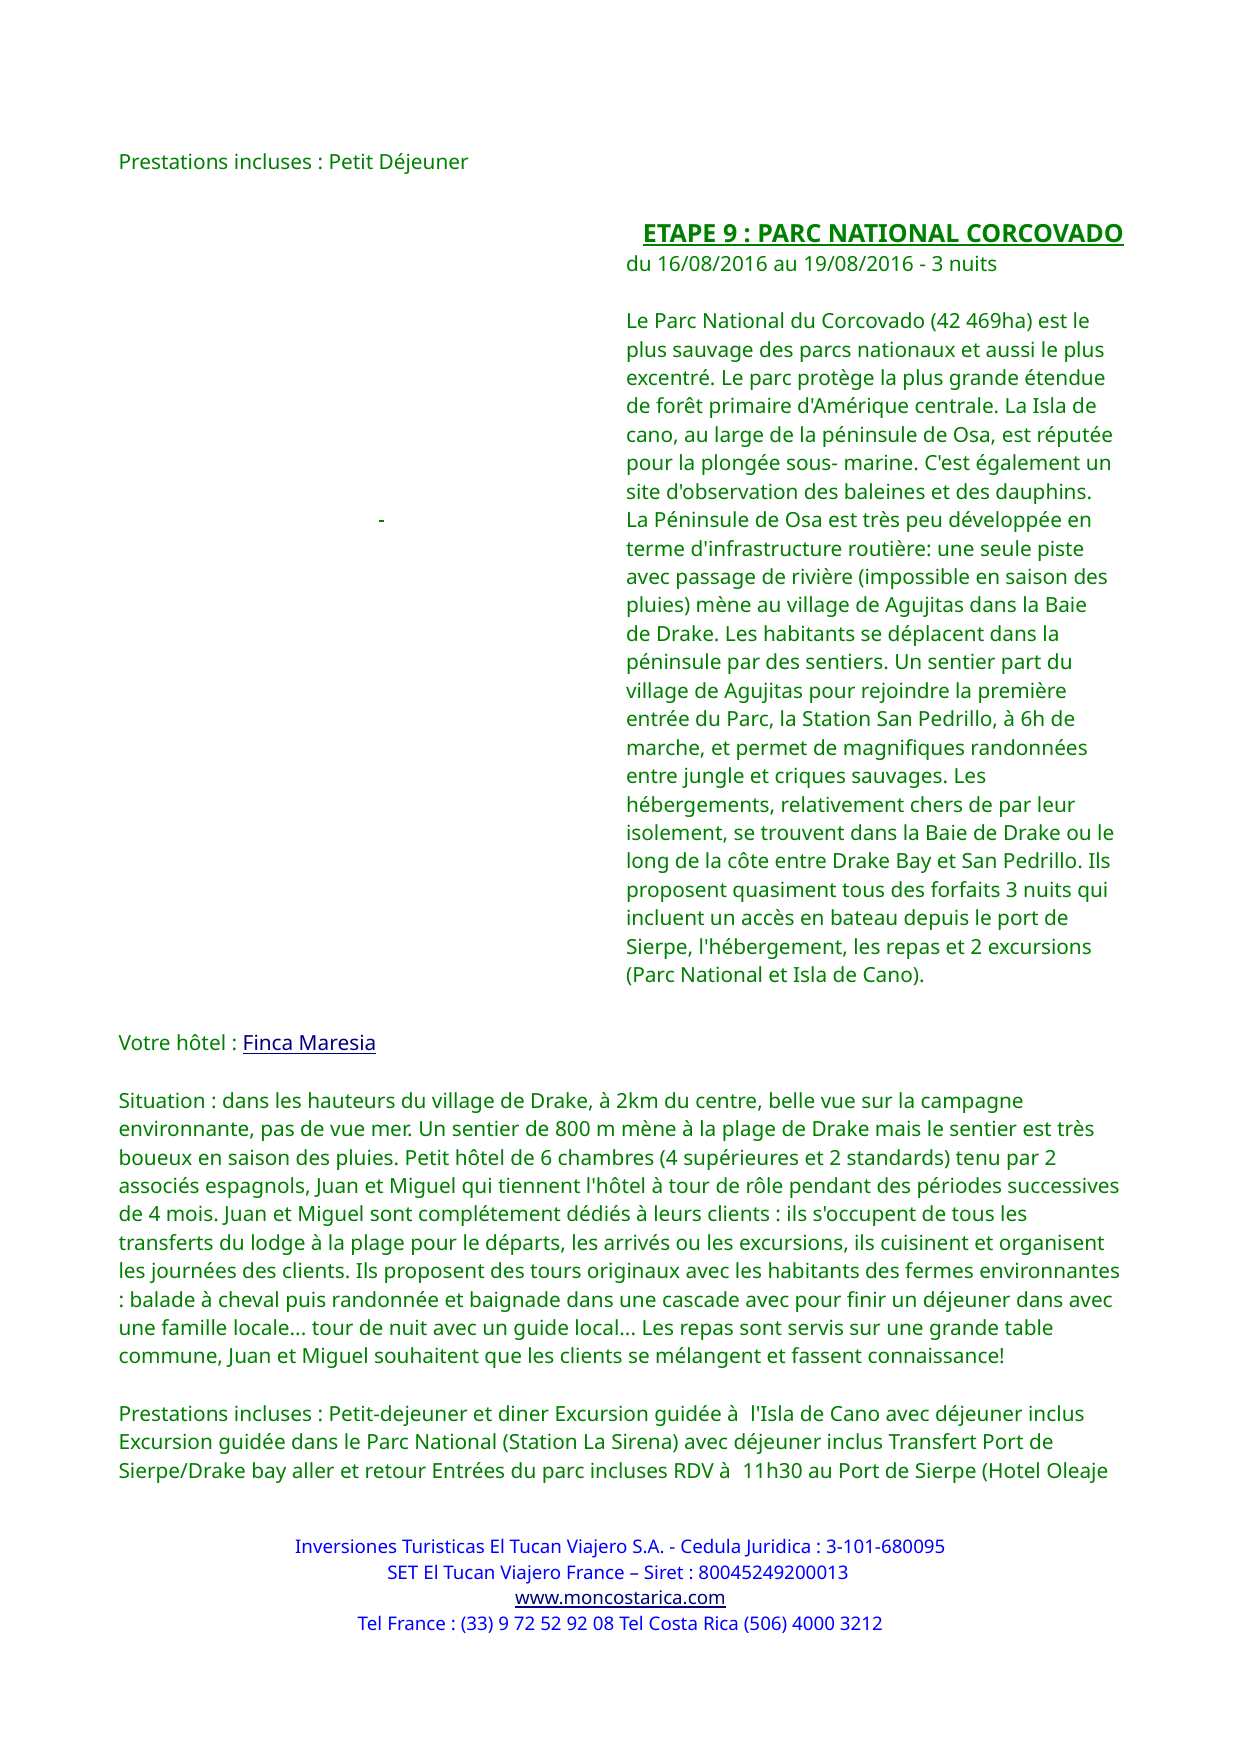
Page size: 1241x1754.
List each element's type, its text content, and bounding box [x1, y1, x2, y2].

table_header [118, 210, 620, 994]
text Votre hôtel : Finca Maresia [118, 1028, 1122, 1057]
table_header ETAPE 9 : PARC NATIONAL CORCOVADO du 16/08/2016 au 19/08/2016 - 3 nuits Le Parc National du Corcovado (42 469ha) est le plus sauvage des parcs nationaux et aussi le plus excentré. Le parc protège la plus grande étendue de forêt primaire d'Amérique centrale. La Isla de cano, au large de la péninsule de Osa, est réputée pour la plongée sous- marine. C'est également un site d'observation des baleines et des dauphins. La Péninsule de Osa est très peu développée en terme d'infrastructure routière: une seule piste avec passage de rivière (impossible en saison des pluies) mène au village de Agujitas dans la Baie de Drake. Les habitants se déplacent dans la péninsule par des sentiers. Un sentier part du village de Agujitas pour rejoindre la première entrée du Parc, la Station San Pedrillo, à 6h de marche, et permet de magnifiques randonnées entre jungle et criques sauvages. Les hébergements, relativement chers de par leur isolement, se trouvent dans la Baie de Drake ou le long de la côte entre Drake Bay et San Pedrillo. Ils proposent quasiment tous des forfaits 3 nuits qui incluent un accès en bateau depuis le port de Sierpe, l'hébergement, les repas et 2 excursions (Parc National et Isla de Cano). [620, 210, 1122, 994]
text Prestations incluses : Petit Déjeuner [118, 147, 1122, 176]
text Prestations incluses : Petit-dejeuner et diner Excursion guidée à l'Isla de Cano avec déjeuner inclus Excursion guidée dans le Parc National (Station La Sirena) avec déjeuner inclus Transfert Port de Sierpe/Drake bay aller et retour Entrées du parc incluses RDV à 11h30 au Port de Sierpe (Hotel Oleaje [118, 1399, 1122, 1484]
text Situation : dans les hauteurs du village de Drake, à 2km du centre, belle vue sur la campagne environnante, pas de vue mer. Un sentier de 800 m mène à la plage de Drake mais le sentier est très boueux en saison des pluies. Petit hôtel de 6 chambres (4 supérieures et 2 standards) tenu par 2 associés espagnols, Juan et Miguel qui tiennent l'hôtel à tour de rôle pendant des périodes successives de 4 mois. Juan et Miguel sont complétement dédiés à leurs clients : ils s'occupent de tous les transferts du lodge à la plage pour le départs, les arrivés ou les excursions, ils cuisinent et organisent les journées des clients. Ils proposent des tours originaux avec les habitants des fermes environnantes : balade à cheval puis randonnée et baignade dans une cascade avec pour finir un déjeuner dans avec une famille locale... tour de nuit avec un guide local... Les repas sont servis sur une grande table commune, Juan et Miguel souhaitent que les clients se mélangent et fassent connaissance! [118, 1086, 1122, 1370]
